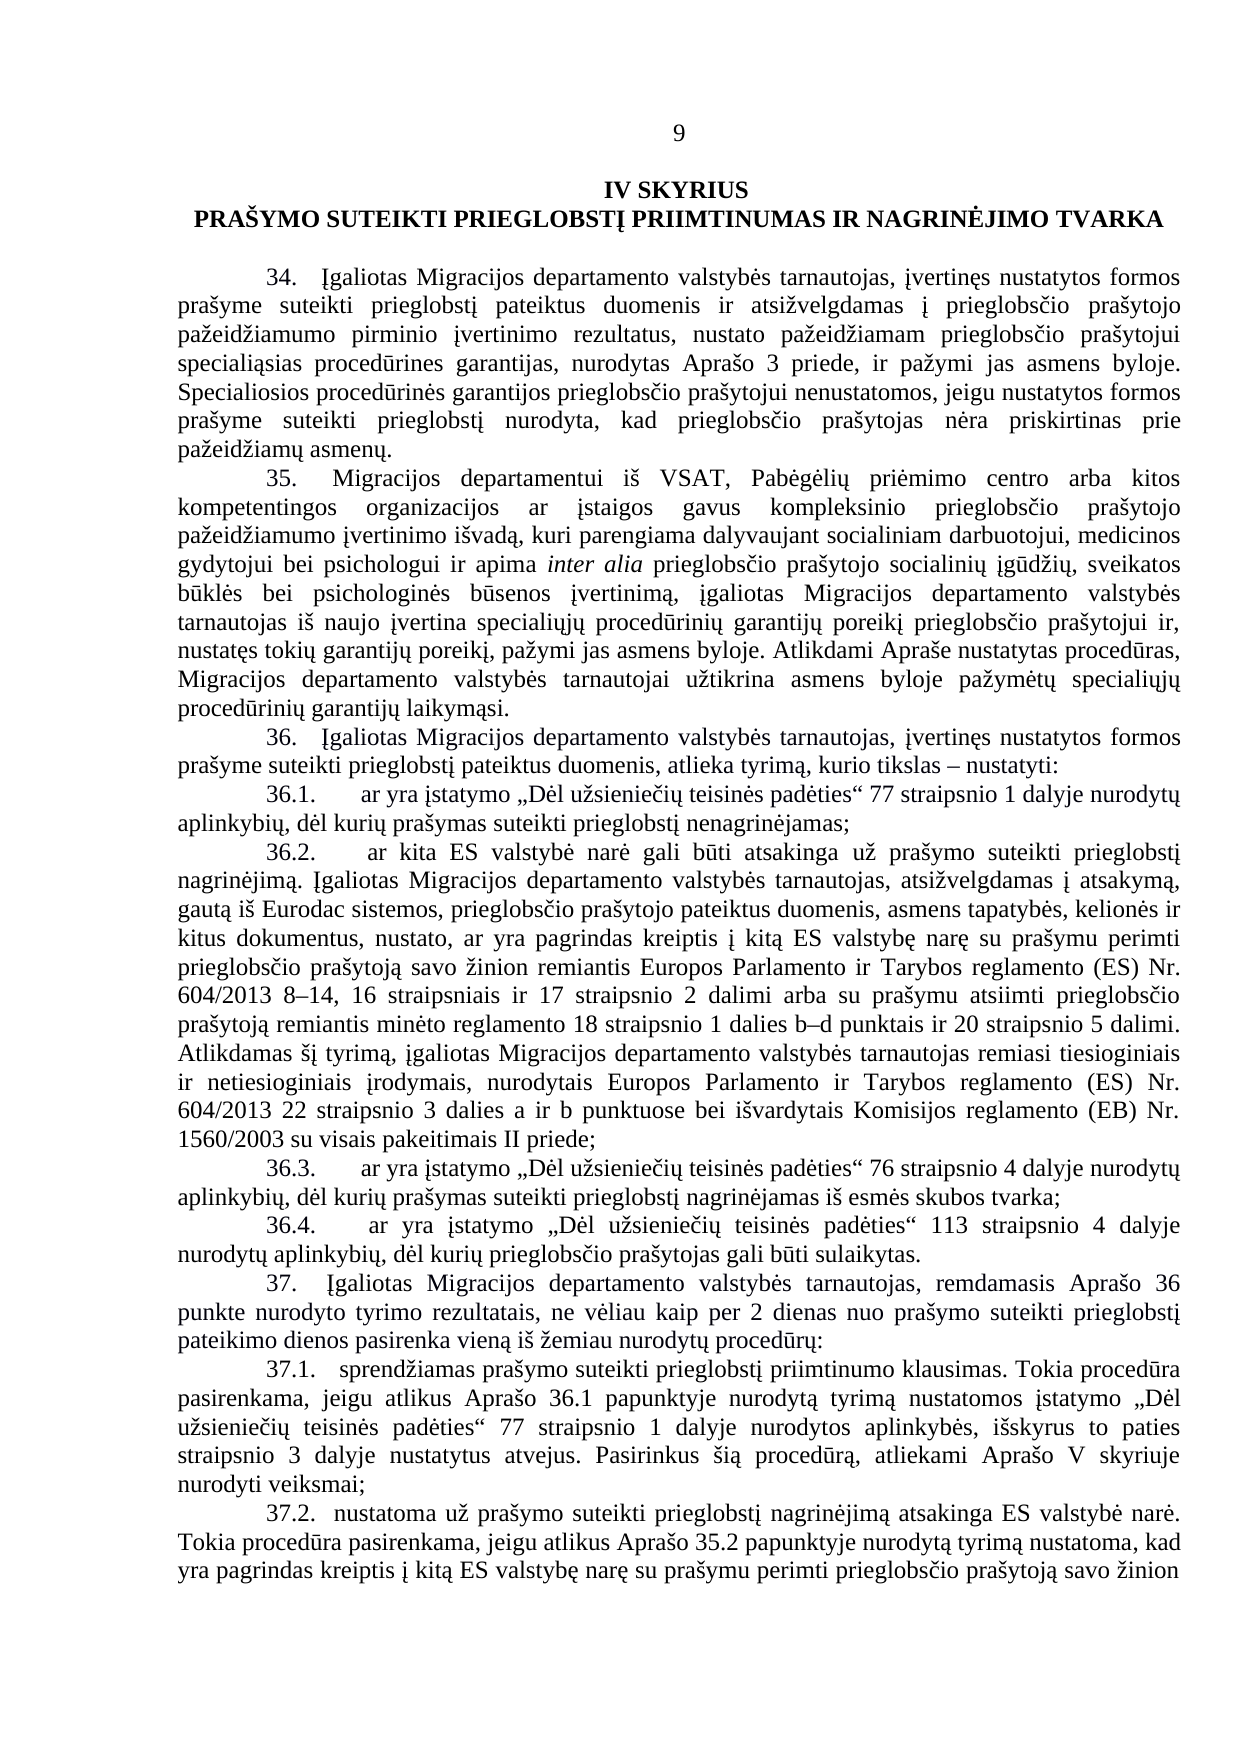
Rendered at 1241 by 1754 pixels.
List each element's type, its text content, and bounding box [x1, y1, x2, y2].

text 34. Įgaliotas Migracijos departamento valstybės tarnautojas, įvertinęs nustatytos formos prašyme suteikti prieglobstį pateiktus duomenis ir atsižvelgdamas į prieglobsčio prašytojo pažeidžiamumo pirminio įvertinimo rezultatus, nustato pažeidžiamam prieglobsčio prašytojui specialiąsias procedūrines garantijas, nurodytas Aprašo 3 priede, ir pažymi jas asmens byloje. Specialiosios procedūrinės garantijos prieglobsčio prašytojui nenustatomos, jeigu nustatytos formos prašyme suteikti prieglobstį nurodyta, kad prieglobsčio prašytojas nėra priskirtinas prie pažeidžiamų asmenų. [177, 262, 1181, 463]
text 36. Įgaliotas Migracijos departamento valstybės tarnautojas, įvertinęs nustatytos formos prašyme suteikti prieglobstį pateiktus duomenis, atlieka tyrimą, kurio tikslas – nustatyti: [177, 722, 1181, 779]
text 37.1. sprendžiamas prašymo suteikti prieglobstį priimtinumo klausimas. Tokia procedūra pasirenkama, jeigu atlikus Aprašo 36.1 papunktyje nurodytą tyrimą nustatomos įstatymo „Dėl užsieniečių teisinės padėties“ 77 straipsnio 1 dalyje nurodytos aplinkybės, išskyrus to paties straipsnio 3 dalyje nustatytus atvejus. Pasirinkus šią procedūrą, atliekami Aprašo V skyriuje nurodyti veiksmai; [177, 1354, 1181, 1498]
text 36.2. ar kita ES valstybė narė gali būti atsakinga už prašymo suteikti prieglobstį nagrinėjimą. Įgaliotas Migracijos departamento valstybės tarnautojas, atsižvelgdamas į atsakymą, gautą iš Eurodac sistemos, prieglobsčio prašytojo pateiktus duomenis, asmens tapatybės, kelionės ir kitus dokumentus, nustato, ar yra pagrindas kreiptis į kitą ES valstybę narę su prašymu perimti prieglobsčio prašytoją savo žinion remiantis Europos Parlamento ir Tarybos reglamento (ES) Nr. 604/2013 8–14, 16 straipsniais ir 17 straipsnio 2 dalimi arba su prašymu atsiimti prieglobsčio prašytoją remiantis minėto reglamento 18 straipsnio 1 dalies b–d punktais ir 20 straipsnio 5 dalimi. Atlikdamas šį tyrimą, įgaliotas Migracijos departamento valstybės tarnautojas remiasi tiesioginiais ir netiesioginiais įrodymais, nurodytais Europos Parlamento ir Tarybos reglamento (ES) Nr. 604/2013 22 straipsnio 3 dalies a ir b punktuose bei išvardytais Komisijos reglamento (EB) Nr. 1560/2003 su visais pakeitimais II priede; [177, 837, 1181, 1153]
text 37.2. nustatoma už prašymo suteikti prieglobstį nagrinėjimą atsakinga ES valstybė narė. Tokia procedūra pasirenkama, jeigu atlikus Aprašo 35.2 papunktyje nurodytą tyrimą nustatoma, kad yra pagrindas kreiptis į kitą ES valstybę narę su prašymu perimti prieglobsčio prašytoją savo žinion [177, 1498, 1181, 1584]
text 36.4. ar yra įstatymo „Dėl užsieniečių teisinės padėties“ 113 straipsnio 4 dalyje nurodytų aplinkybių, dėl kurių prieglobsčio prašytojas gali būti sulaikytas. [177, 1211, 1181, 1268]
text 37. Įgaliotas Migracijos departamento valstybės tarnautojas, remdamasis Aprašo 36 punkte nurodyto tyrimo rezultatais, ne vėliau kaip per 2 dienas nuo prašymo suteikti prieglobstį pateikimo dienos pasirenka vieną iš žemiau nurodytų procedūrų: [177, 1268, 1181, 1354]
text PRAŠYMO SUTEIKTI PRIEGLOBSTĮ priimtinumas ir nagrinėjimo tvarka [177, 204, 1181, 233]
text 36.1. ar yra įstatymo „Dėl užsieniečių teisinės padėties“ 77 straipsnio 1 dalyje nurodytų aplinkybių, dėl kurių prašymas suteikti prieglobstį nenagrinėjamas; [177, 779, 1181, 837]
text 35. Migracijos departamentui iš VSAT, Pabėgėlių priėmimo centro arba kitos kompetentingos organizacijos ar įstaigos gavus kompleksinio prieglobsčio prašytojo pažeidžiamumo įvertinimo išvadą, kuri parengiama dalyvaujant socialiniam darbuotojui, medicinos gydytojui bei psichologui ir apima inter alia prieglobsčio prašytojo socialinių įgūdžių, sveikatos būklės bei psichologinės būsenos įvertinimą, įgaliotas Migracijos departamento valstybės tarnautojas iš naujo įvertina specialiųjų procedūrinių garantijų poreikį prieglobsčio prašytojui ir, nustatęs tokių garantijų poreikį, pažymi jas asmens byloje. Atlikdami Apraše nustatytas procedūras, Migracijos departamento valstybės tarnautojai užtikrina asmens byloje pažymėtų specialiųjų procedūrinių garantijų laikymąsi. [177, 463, 1181, 722]
text IV SKYRIUS [177, 176, 1181, 204]
text 36.3. ar yra įstatymo „Dėl užsieniečių teisinės padėties“ 76 straipsnio 4 dalyje nurodytų aplinkybių, dėl kurių prašymas suteikti prieglobstį nagrinėjamas iš esmės skubos tvarka; [177, 1153, 1181, 1211]
